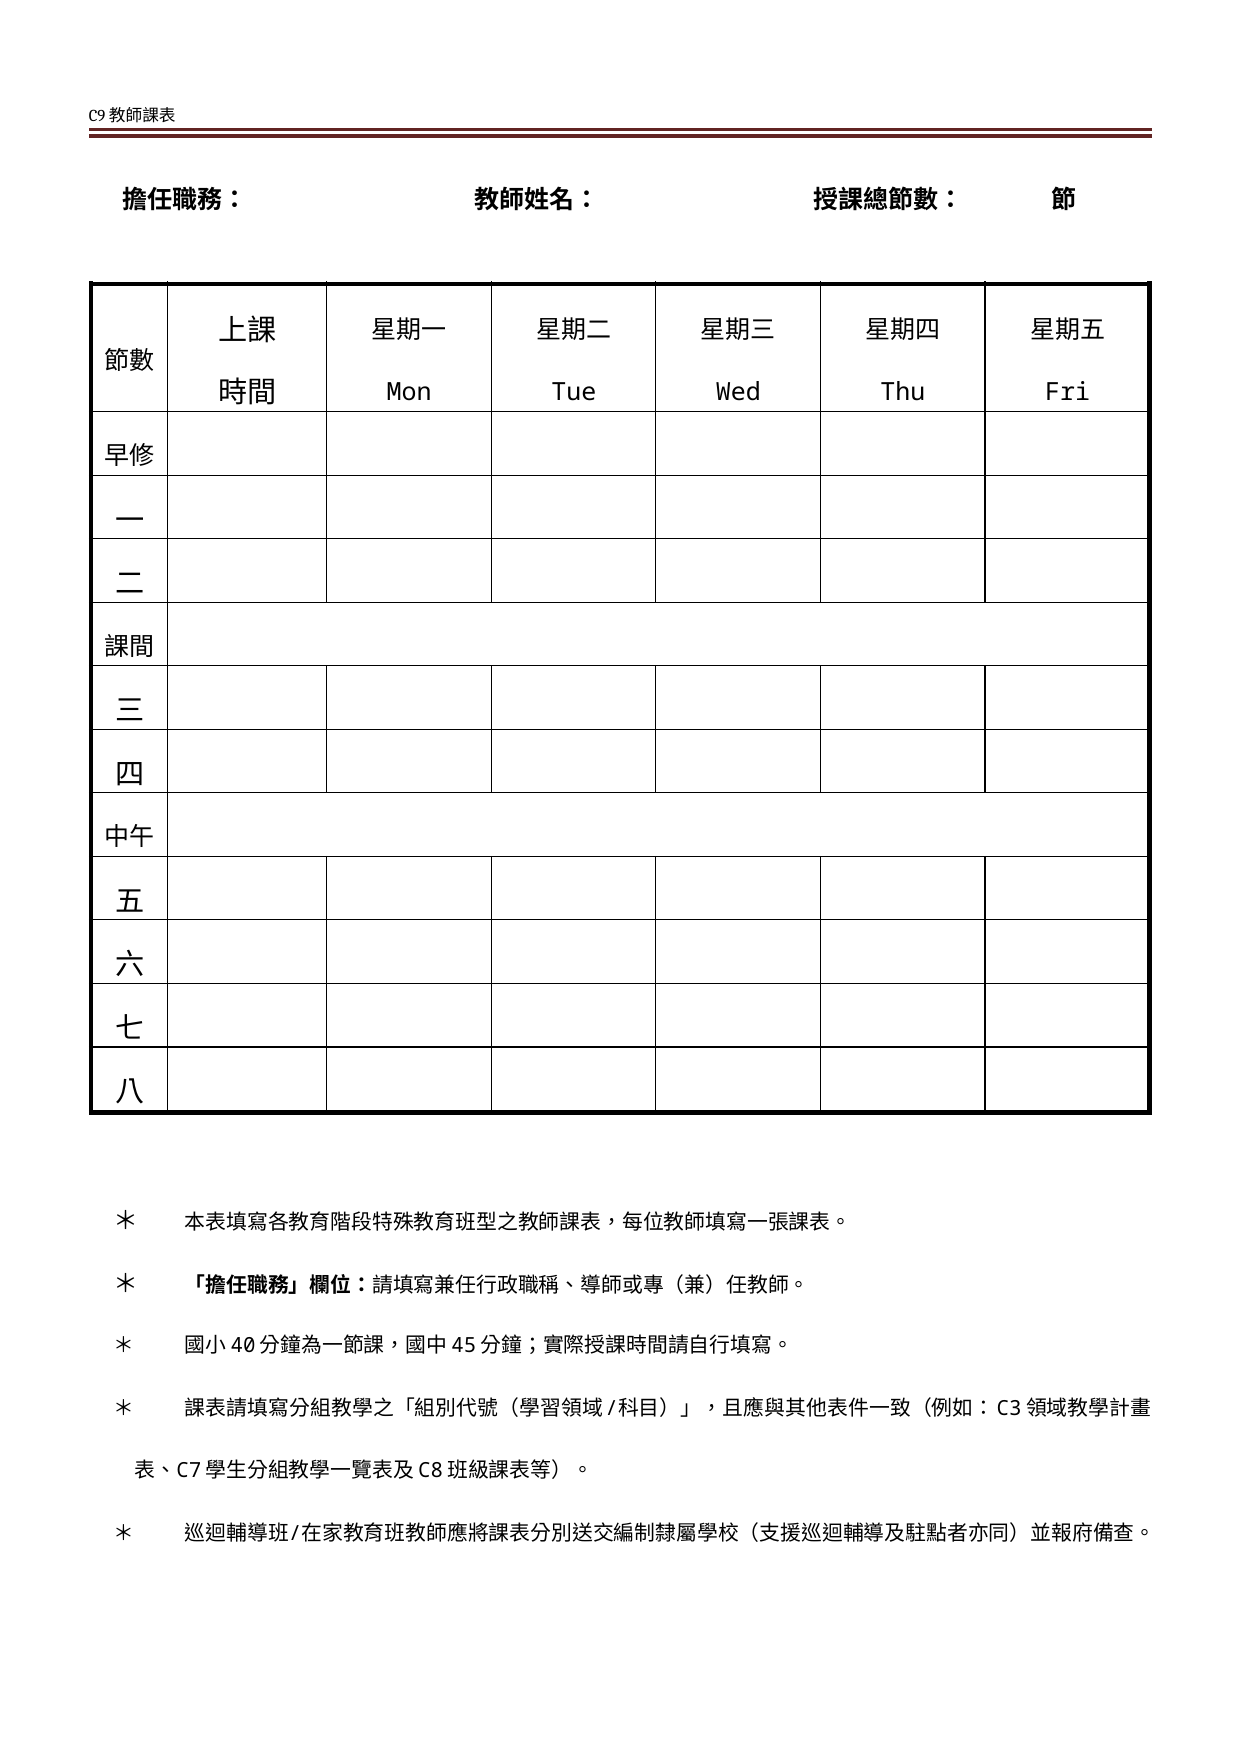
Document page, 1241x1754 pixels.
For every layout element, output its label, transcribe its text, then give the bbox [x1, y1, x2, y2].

table_cell [327, 920, 491, 983]
table_cell [656, 476, 820, 538]
table_cell [492, 539, 655, 602]
table_cell [327, 476, 491, 538]
table_cell [821, 857, 984, 919]
table_cell [168, 476, 326, 538]
table_cell [656, 857, 820, 919]
table_cell 八 [93, 1048, 167, 1110]
table_cell [656, 539, 820, 602]
table_cell 七 [93, 984, 167, 1046]
table_cell 四 [93, 730, 167, 792]
table_cell [327, 412, 491, 474]
list 本表填寫各教育階段特殊教育班型之教師課表，每位教師填寫一張課表。 [114, 1177, 1152, 1240]
table_header [273, 156, 448, 219]
table_cell [168, 857, 326, 919]
table_cell [168, 920, 326, 983]
table_cell [656, 666, 820, 729]
table_cell [985, 603, 1147, 665]
table_cell [168, 412, 326, 474]
table_cell [656, 412, 820, 474]
table_cell [820, 793, 985, 856]
table_cell 早修 [93, 412, 167, 474]
table_header [625, 156, 800, 219]
table_cell [821, 984, 984, 1046]
table_header 上課 時間 [168, 286, 326, 411]
table_cell 二 [93, 539, 167, 602]
table_cell [820, 603, 985, 665]
table_cell 五 [93, 857, 167, 919]
table_cell [821, 539, 984, 602]
table_cell 一 [93, 476, 167, 538]
table_header 節數 [93, 286, 167, 411]
table_cell [986, 412, 1147, 474]
table_cell [656, 984, 820, 1046]
table_cell [327, 1048, 491, 1110]
table_cell 課間 [93, 603, 167, 665]
table_header 星期五 Fri [986, 286, 1147, 411]
table_cell [168, 984, 326, 1046]
list 「擔任職務」欄位：請填寫兼任行政職稱、導師或專（兼）任教師。 [114, 1240, 1152, 1302]
table_cell [168, 603, 327, 665]
table_cell [327, 857, 491, 919]
table_cell 中午 [93, 793, 167, 856]
table_cell [492, 857, 655, 919]
table_cell [168, 730, 326, 792]
table_cell [656, 1048, 820, 1110]
table_cell [986, 476, 1147, 538]
table_cell [656, 920, 820, 983]
table_cell [986, 857, 1147, 919]
table_cell [492, 666, 655, 729]
table_cell [986, 984, 1147, 1046]
table_cell 三 [93, 666, 167, 729]
table_cell [986, 920, 1147, 983]
table_cell [821, 730, 984, 792]
table_cell [492, 920, 655, 983]
table_cell [327, 984, 491, 1046]
table_cell [821, 1048, 984, 1110]
table_cell [986, 666, 1147, 729]
table_header 擔任職務： [97, 156, 273, 219]
table_header 教師姓名： [448, 156, 624, 219]
table_header 節 [976, 156, 1152, 219]
table_cell 六 [93, 920, 167, 983]
table_header 授課總節數： [800, 156, 976, 219]
table_cell [168, 666, 326, 729]
table_cell [656, 603, 820, 665]
table_cell [492, 984, 655, 1046]
table_cell [327, 793, 491, 856]
table_cell [168, 1048, 326, 1110]
list 課表請填寫分組教學之「組別代號（學習領域/科目）」，且應與其他表件一致（例如：C3領域教學計畫表、C7學生分組教學一覽表及C8班級課表等）。 [114, 1365, 1152, 1490]
table_cell [327, 730, 491, 792]
table_cell [492, 412, 655, 474]
table_header 星期一 Mon [327, 286, 491, 411]
table_header 星期四 Thu [821, 286, 984, 411]
table_cell [168, 539, 326, 602]
table_cell [168, 793, 327, 856]
table_cell [986, 730, 1147, 792]
table_cell [491, 793, 656, 856]
table_header 星期三 Wed [656, 286, 820, 411]
table_cell [821, 412, 984, 474]
list 巡迴輔導班/在家教育班教師應將課表分別送交編制隸屬學校（支援巡迴輔導及駐點者亦同）並報府備查。 [114, 1490, 1152, 1552]
table_cell [656, 730, 820, 792]
table_cell [821, 920, 984, 983]
table_cell [985, 793, 1147, 856]
list 國小40分鐘為一節課，國中45分鐘；實際授課時間請自行填寫。 [114, 1302, 1152, 1365]
table_cell [492, 476, 655, 538]
table_cell [492, 1048, 655, 1110]
table_header 星期二 Tue [492, 286, 655, 411]
table_cell [327, 539, 491, 602]
table_cell [986, 1048, 1147, 1110]
table_cell [327, 603, 491, 665]
table_cell [492, 730, 655, 792]
table_cell [821, 666, 984, 729]
table_cell [986, 539, 1147, 602]
table_cell [656, 793, 820, 856]
table_cell [821, 476, 984, 538]
table_cell [327, 666, 491, 729]
table_cell [491, 603, 656, 665]
